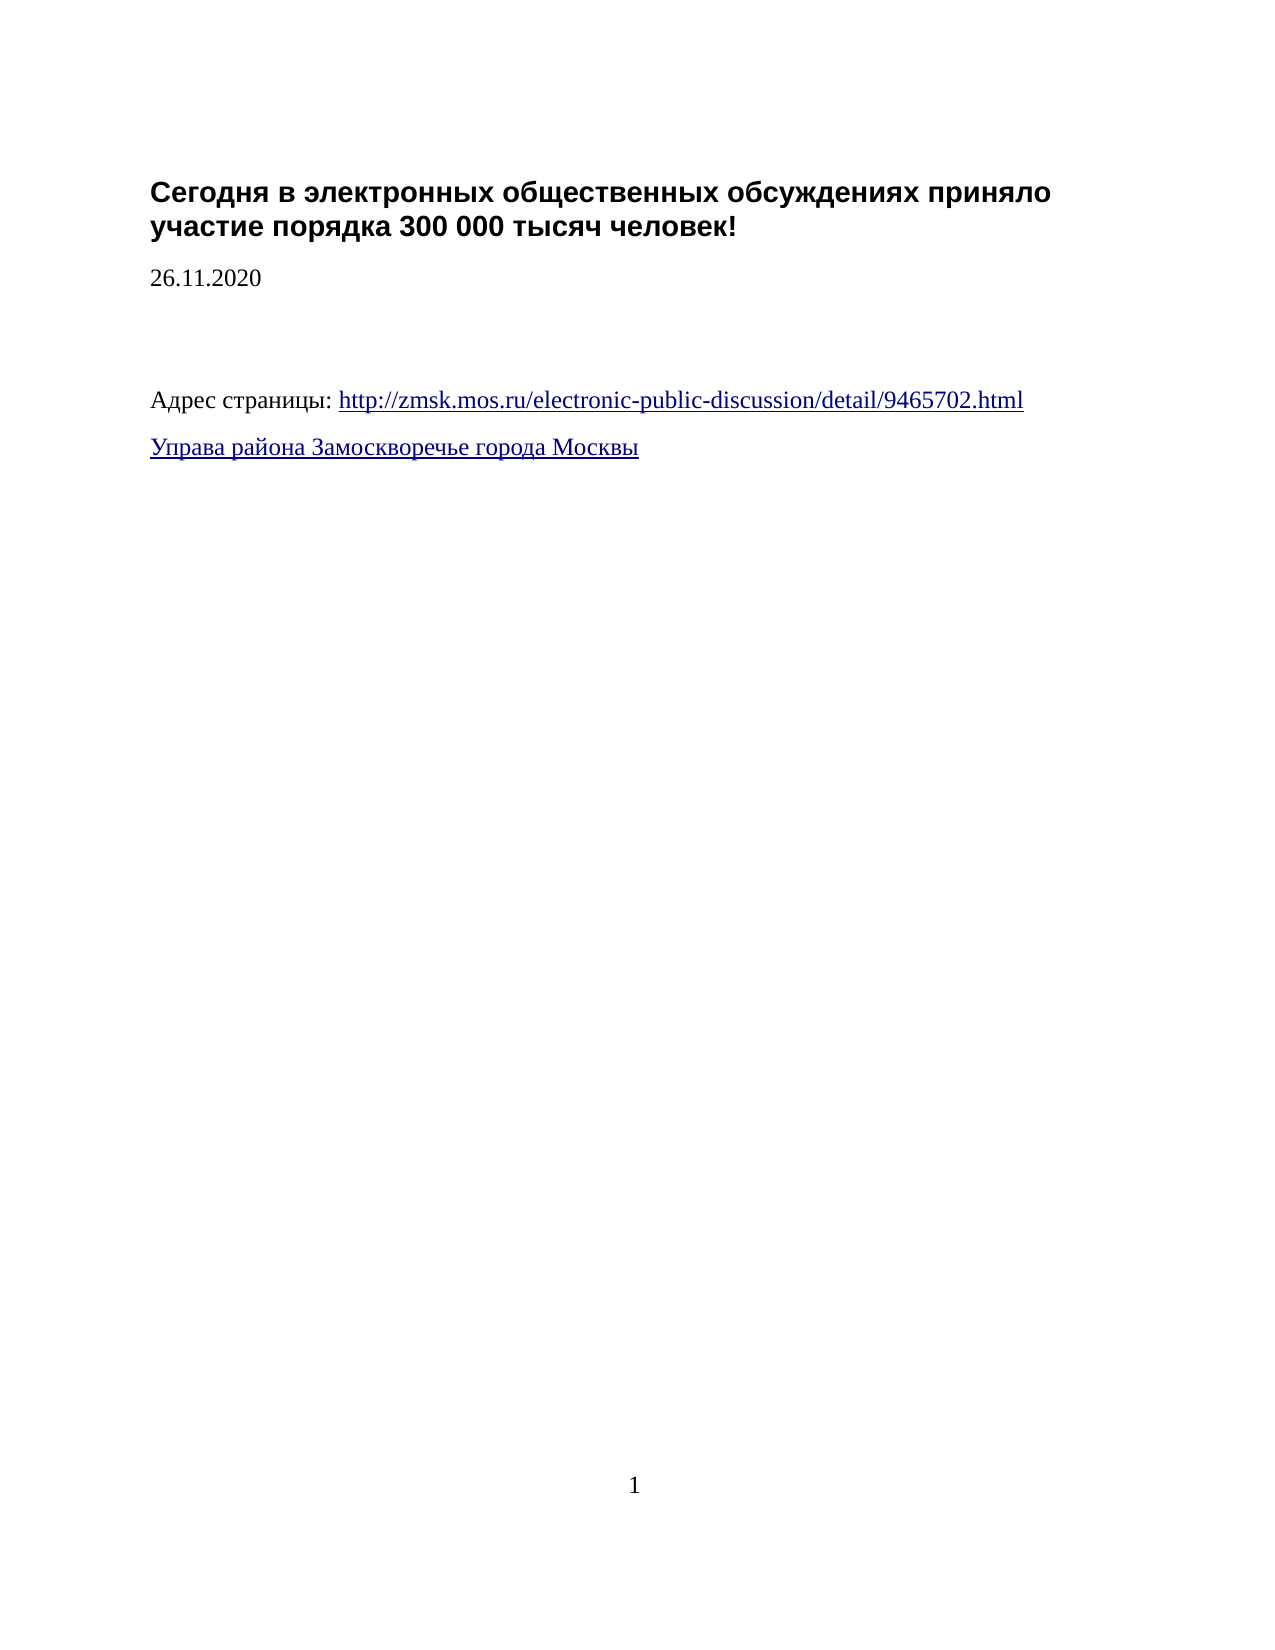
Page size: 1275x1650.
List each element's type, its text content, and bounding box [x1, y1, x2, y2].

text 26.11.2020 [150, 263, 1125, 292]
text Управа района Замоскворечье города Москвы [150, 432, 1125, 461]
text Адрес страницы: http://zmsk.mos.ru/electronic-public-discussion/detail/9465702.html [150, 386, 1125, 414]
subtitle Сегодня в электронных общественных обсуждениях приняло участие порядка 300 000 тысяч человек! [150, 175, 1125, 242]
